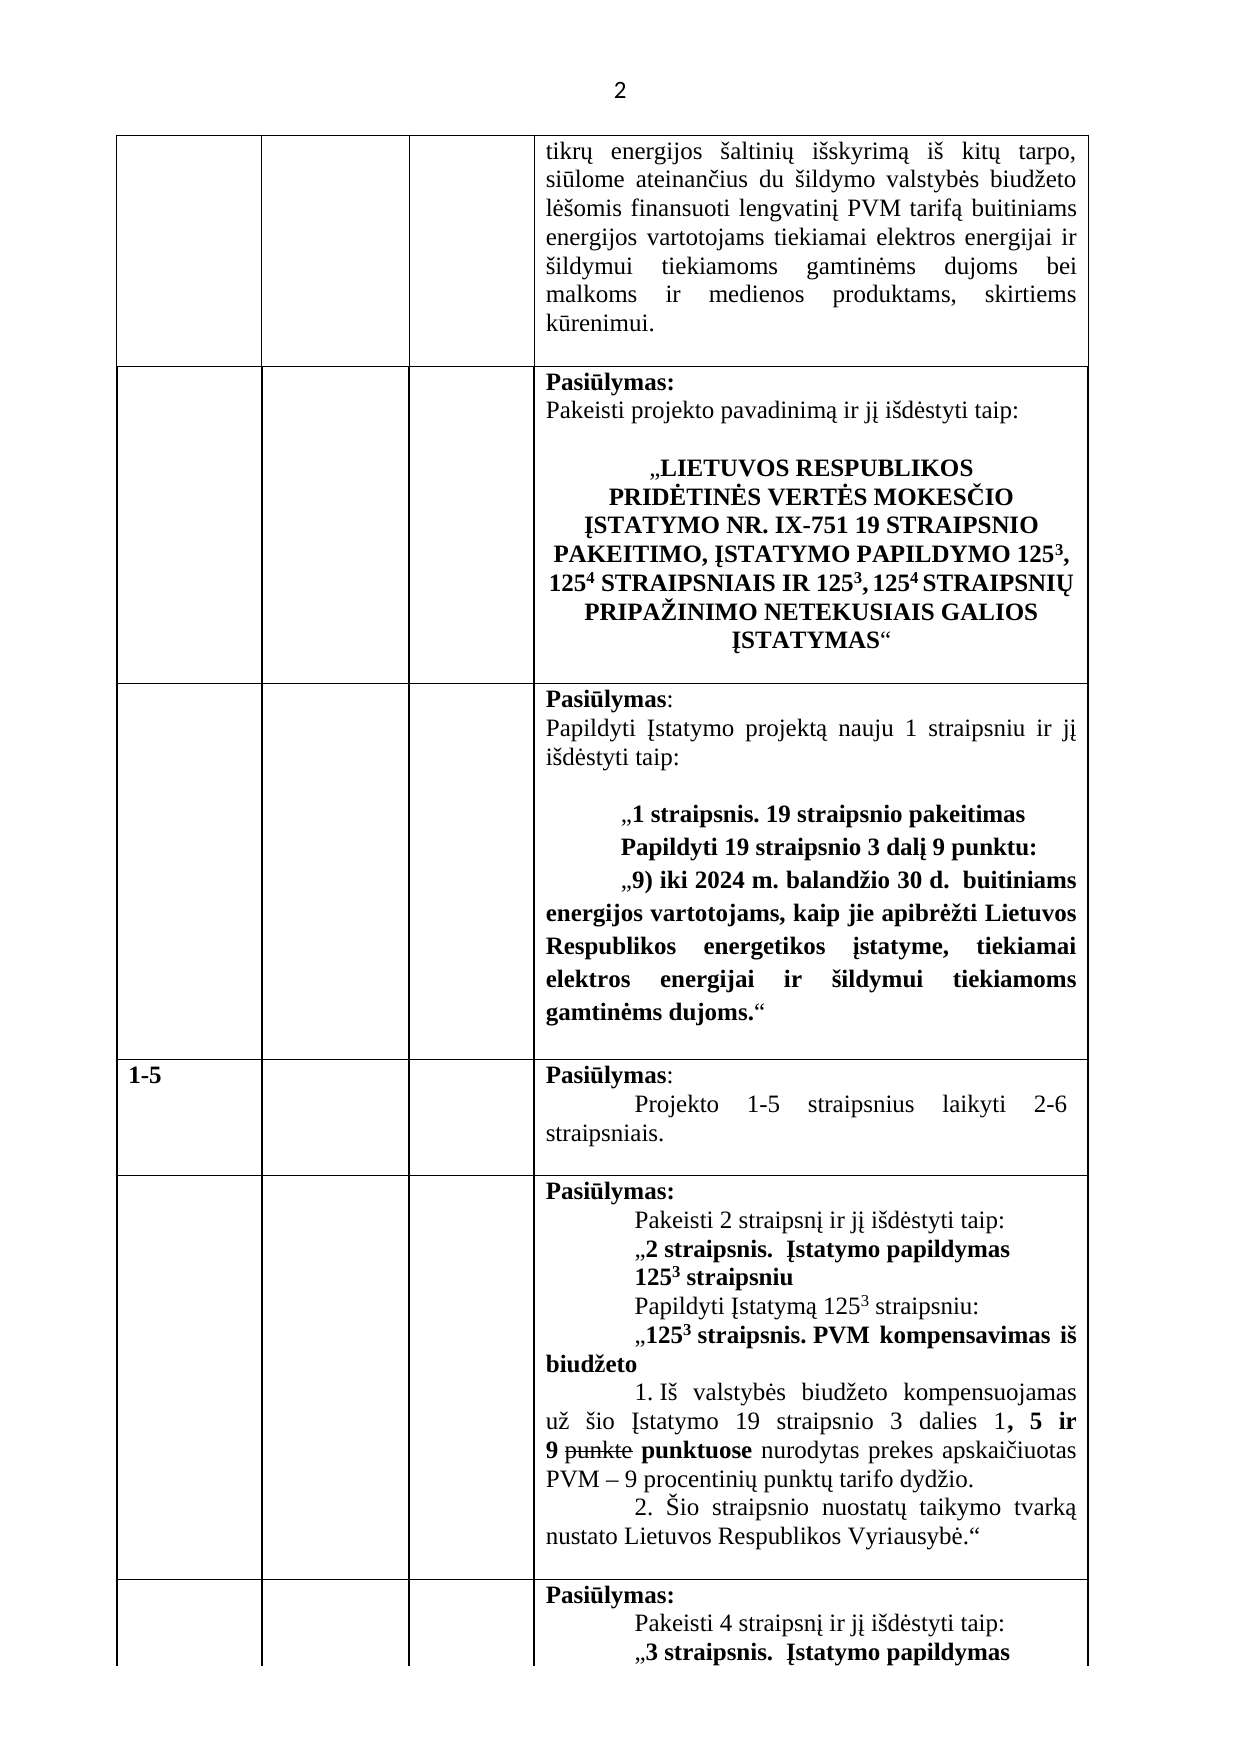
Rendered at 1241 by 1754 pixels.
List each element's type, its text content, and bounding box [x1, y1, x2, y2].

table_cell Pasiūlymas: Projekto 1-5 straipsnius laikyti 2-6 straipsniais. [535, 1060, 1087, 1175]
table_cell [410, 1580, 533, 1666]
table_cell [263, 684, 408, 1059]
table_cell [117, 136, 261, 366]
table_cell [410, 684, 533, 1059]
table_cell [118, 367, 261, 683]
table_cell [263, 1060, 408, 1175]
table_cell Pasiūlymas: Papildyti Įstatymo projektą nauju 1 straipsniu ir jį išdėstyti taip: „1 straipsnis. 19 straipsnio pakeitimas Papildyti 19 straipsnio 3 dalį 9 punktu: „9) iki 2024 m. balandžio 30 d. buitiniams energijos vartotojams, kaip jie apibrėžti Lietuvos Respublikos energetikos įstatyme, tiekiamai elektros energijai ir šildymui tiekiamoms gamtinėms dujoms.“ [535, 684, 1087, 1059]
table_cell Pasiūlymas: Pakeisti 2 straipsnį ir jį išdėstyti taip: „2 straipsnis. Įstatymo papildymas 1253 straipsniu Papildyti Įstatymą 1253 straipsniu: „1253 straipsnis. PVM kompensavimas iš biudžeto 1. Iš valstybės biudžeto kompensuojamas už šio Įstatymo 19 straipsnio 3 dalies 1, 5 ir 9 punkte punktuose nurodytas prekes apskaičiuotas PVM – 9 procentinių punktų tarifo dydžio. 2. Šio straipsnio nuostatų taikymo tvarką nustato Lietuvos Respublikos Vyriausybė.“ [535, 1176, 1087, 1579]
table_cell [263, 367, 408, 683]
table_cell [118, 684, 261, 1059]
table_cell [118, 1176, 261, 1579]
table_cell [118, 1580, 261, 1666]
table_cell [410, 1176, 533, 1579]
table_cell [410, 1060, 533, 1175]
table_cell Pasiūlymas: Pakeisti projekto pavadinimą ir jį išdėstyti taip: „LIETUVOS RESPUBLIKOS PRIDĖTINĖS VERTĖS MOKESČIO ĮSTATYMO NR. IX-751 19 STRAIPSNIO PAKEITIMO, ĮSTATYMO PAPILDYMO 1253, 1254 STRAIPSNIAIS IR 1253, 1254 STRAIPSNIŲ PRIPAŽINIMO NETEKUSIAIS GALIOS ĮSTATYMAS“ [535, 367, 1087, 683]
table_cell Pasiūlymas: Pakeisti 4 straipsnį ir jį išdėstyti taip: „3 straipsnis. Įstatymo papildymas [535, 1580, 1087, 1666]
table_cell [410, 136, 534, 366]
table_cell 1-5 [118, 1060, 261, 1175]
table_cell [263, 1580, 408, 1666]
table_cell [262, 136, 409, 366]
table_cell [263, 1176, 408, 1579]
table_cell [410, 367, 533, 683]
table_cell tikrų energijos šaltinių išskyrimą iš kitų tarpo, siūlome ateinančius du šildymo valstybės biudžeto lėšomis finansuoti lengvatinį PVM tarifą buitiniams energijos vartotojams tiekiamai elektros energijai ir šildymui tiekiamoms gamtinėms dujoms bei malkoms ir medienos produktams, skirtiems kūrenimui. [535, 136, 1088, 366]
